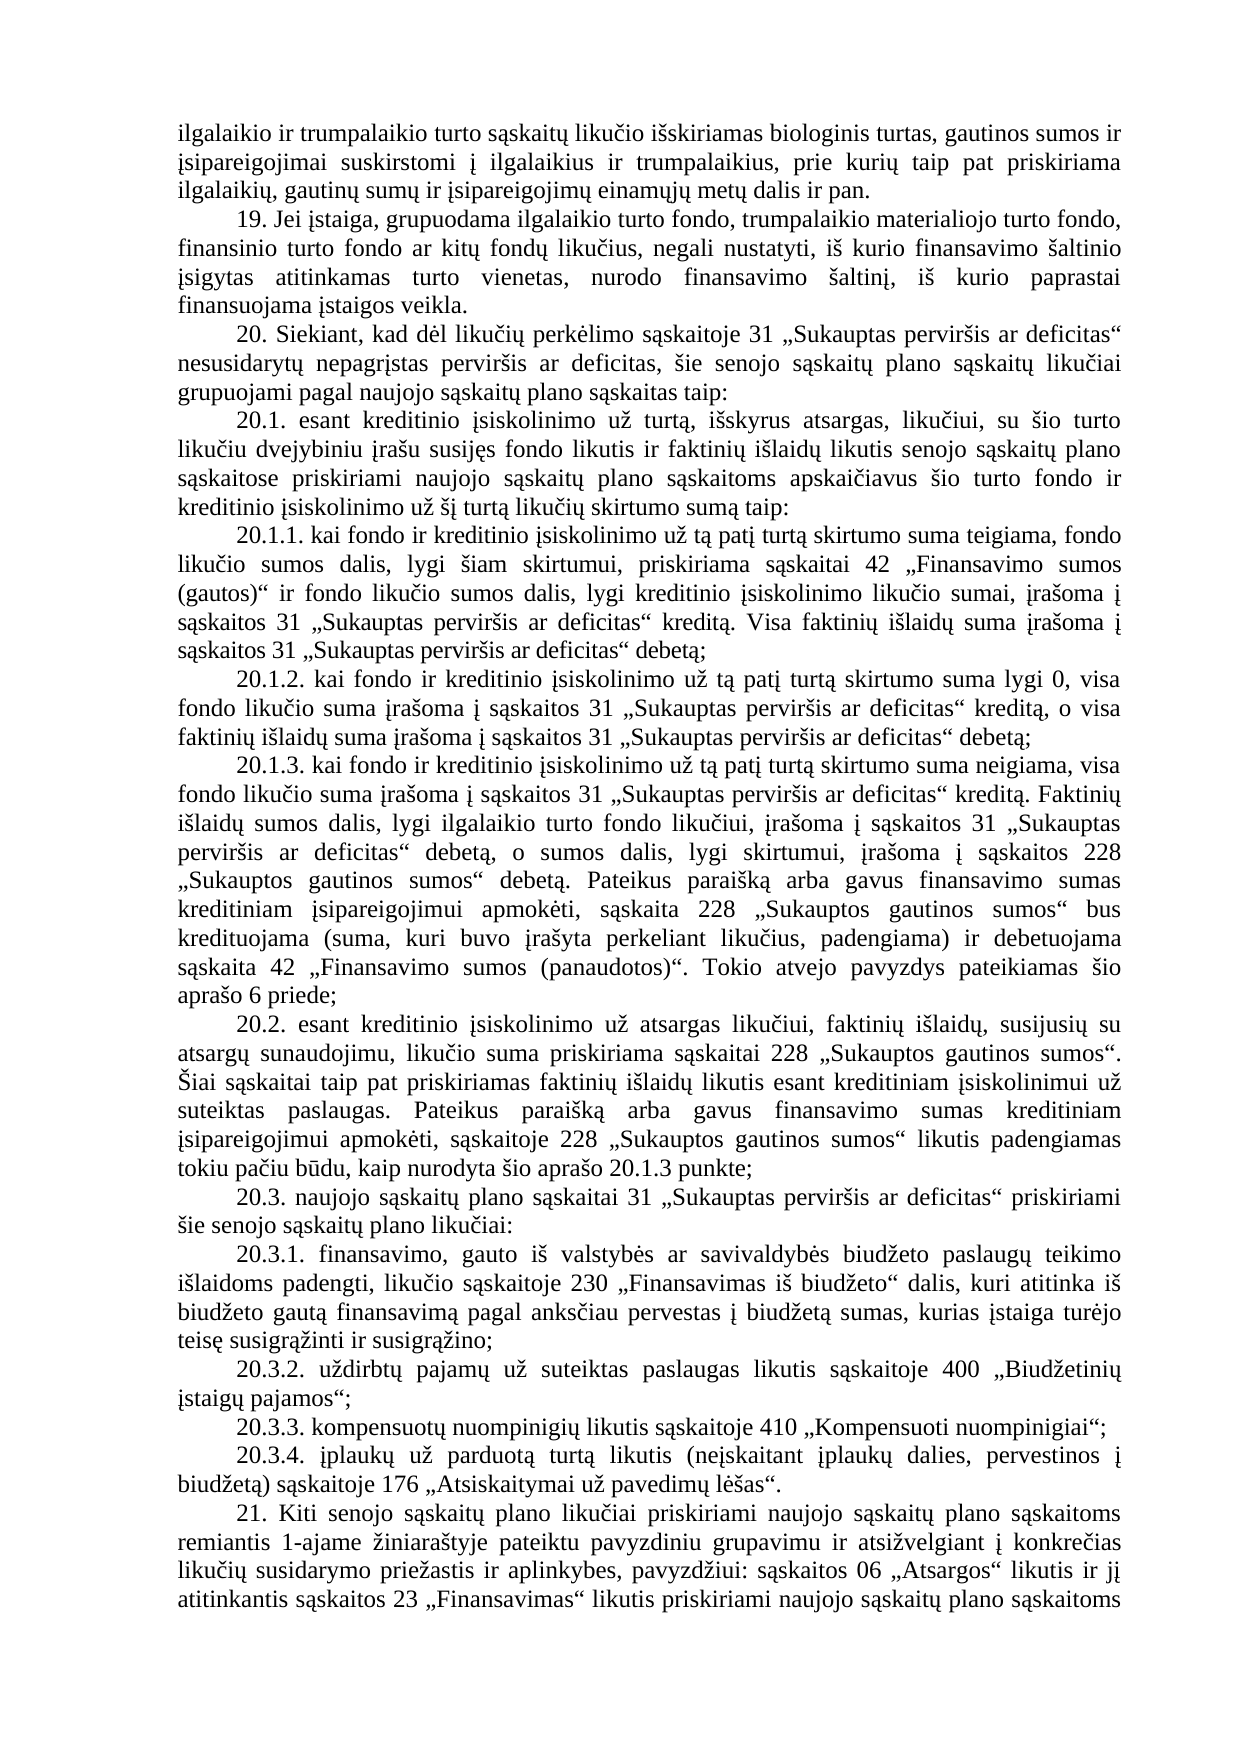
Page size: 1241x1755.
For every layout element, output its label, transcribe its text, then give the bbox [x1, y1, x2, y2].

text 19. Jei įstaiga, grupuodama ilgalaikio turto fondo, trumpalaikio materialiojo turto fondo, finansinio turto fondo ar kitų fondų likučius, negali nustatyti, iš kurio finansavimo šaltinio įsigytas atitinkamas turto vienetas, nurodo finansavimo šaltinį, iš kurio paprastai finansuojama įstaigos veikla. [177, 204, 1122, 319]
text ilgalaikio ir trumpalaikio turto sąskaitų likučio išskiriamas biologinis turtas, gautinos sumos ir įsipareigojimai suskirstomi į ilgalaikius ir trumpalaikius, prie kurių taip pat priskiriama ilgalaikių, gautinų sumų ir įsipareigojimų einamųjų metų dalis ir pan. [177, 118, 1122, 204]
text 21. Kiti senojo sąskaitų plano likučiai priskiriami naujojo sąskaitų plano sąskaitoms remiantis 1-ajame žiniaraštyje pateiktu pavyzdiniu grupavimu ir atsižvelgiant į konkrečias likučių susidarymo priežastis ir aplinkybes, pavyzdžiui: sąskaitos 06 „Atsargos“ likutis ir jį atitinkantis sąskaitos 23 „Finansavimas“ likutis priskiriami naujojo sąskaitų plano sąskaitoms [177, 1498, 1122, 1613]
text 20.3.2. uždirbtų pajamų už suteiktas paslaugas likutis sąskaitoje 400 „Biudžetinių įstaigų pajamos“; [177, 1354, 1122, 1412]
text 20.1. esant kreditinio įsiskolinimo už turtą, išskyrus atsargas, likučiui, su šio turto likučiu dvejybiniu įrašu susijęs fondo likutis ir faktinių išlaidų likutis senojo sąskaitų plano sąskaitose priskiriami naujojo sąskaitų plano sąskaitoms apskaičiavus šio turto fondo ir kreditinio įsiskolinimo už šį turtą likučių skirtumo sumą taip: [177, 406, 1122, 521]
text 20.3. naujojo sąskaitų plano sąskaitai 31 „Sukauptas perviršis ar deficitas“ priskiriami šie senojo sąskaitų plano likučiai: [177, 1182, 1122, 1239]
text 20.3.1. finansavimo, gauto iš valstybės ar savivaldybės biudžeto paslaugų teikimo išlaidoms padengti, likučio sąskaitoje 230 „Finansavimas iš biudžeto“ dalis, kuri atitinka iš biudžeto gautą finansavimą pagal anksčiau pervestas į biudžetą sumas, kurias įstaiga turėjo teisę susigrąžinti ir susigrąžino; [177, 1239, 1122, 1354]
text 20.1.1. kai fondo ir kreditinio įsiskolinimo už tą patį turtą skirtumo suma teigiama, fondo likučio sumos dalis, lygi šiam skirtumui, priskiriama sąskaitai 42 „Finansavimo sumos (gautos)“ ir fondo likučio sumos dalis, lygi kreditinio įsiskolinimo likučio sumai, įrašoma į sąskaitos 31 „Sukauptas perviršis ar deficitas“ kreditą. Visa faktinių išlaidų suma įrašoma į sąskaitos 31 „Sukauptas perviršis ar deficitas“ debetą; [177, 521, 1122, 664]
text 20.3.4. įplaukų už parduotą turtą likutis (neįskaitant įplaukų dalies, pervestinos į biudžetą) sąskaitoje 176 „Atsiskaitymai už pavedimų lėšas“. [177, 1441, 1122, 1498]
text 20.3.3. kompensuotų nuompinigių likutis sąskaitoje 410 „Kompensuoti nuompinigiai“; [177, 1412, 1122, 1441]
text 20. Siekiant, kad dėl likučių perkėlimo sąskaitoje 31 „Sukauptas perviršis ar deficitas“ nesusidarytų nepagrįstas perviršis ar deficitas, šie senojo sąskaitų plano sąskaitų likučiai grupuojami pagal naujojo sąskaitų plano sąskaitas taip: [177, 319, 1122, 406]
text 20.1.2. kai fondo ir kreditinio įsiskolinimo už tą patį turtą skirtumo suma lygi 0, visa fondo likučio suma įrašoma į sąskaitos 31 „Sukauptas perviršis ar deficitas“ kreditą, o visa faktinių išlaidų suma įrašoma į sąskaitos 31 „Sukauptas perviršis ar deficitas“ debetą; [177, 664, 1122, 751]
text 20.2. esant kreditinio įsiskolinimo už atsargas likučiui, faktinių išlaidų, susijusių su atsargų sunaudojimu, likučio suma priskiriama sąskaitai 228 „Sukauptos gautinos sumos“. Šiai sąskaitai taip pat priskiriamas faktinių išlaidų likutis esant kreditiniam įsiskolinimui už suteiktas paslaugas. Pateikus paraišką arba gavus finansavimo sumas kreditiniam įsipareigojimui apmokėti, sąskaitoje 228 „Sukauptos gautinos sumos“ likutis padengiamas tokiu pačiu būdu, kaip nurodyta šio aprašo 20.1.3 punkte; [177, 1009, 1122, 1182]
text 20.1.3. kai fondo ir kreditinio įsiskolinimo už tą patį turtą skirtumo suma neigiama, visa fondo likučio suma įrašoma į sąskaitos 31 „Sukauptas perviršis ar deficitas“ kreditą. Faktinių išlaidų sumos dalis, lygi ilgalaikio turto fondo likučiui, įrašoma į sąskaitos 31 „Sukauptas perviršis ar deficitas“ debetą, o sumos dalis, lygi skirtumui, įrašoma į sąskaitos 228 „Sukauptos gautinos sumos“ debetą. Pateikus paraišką arba gavus finansavimo sumas kreditiniam įsipareigojimui apmokėti, sąskaita 228 „Sukauptos gautinos sumos“ bus kredituojama (suma, kuri buvo įrašyta perkeliant likučius, padengiama) ir debetuojama sąskaita 42 „Finansavimo sumos (panaudotos)“. Tokio atvejo pavyzdys pateikiamas šio aprašo 6 priede; [177, 751, 1122, 1009]
